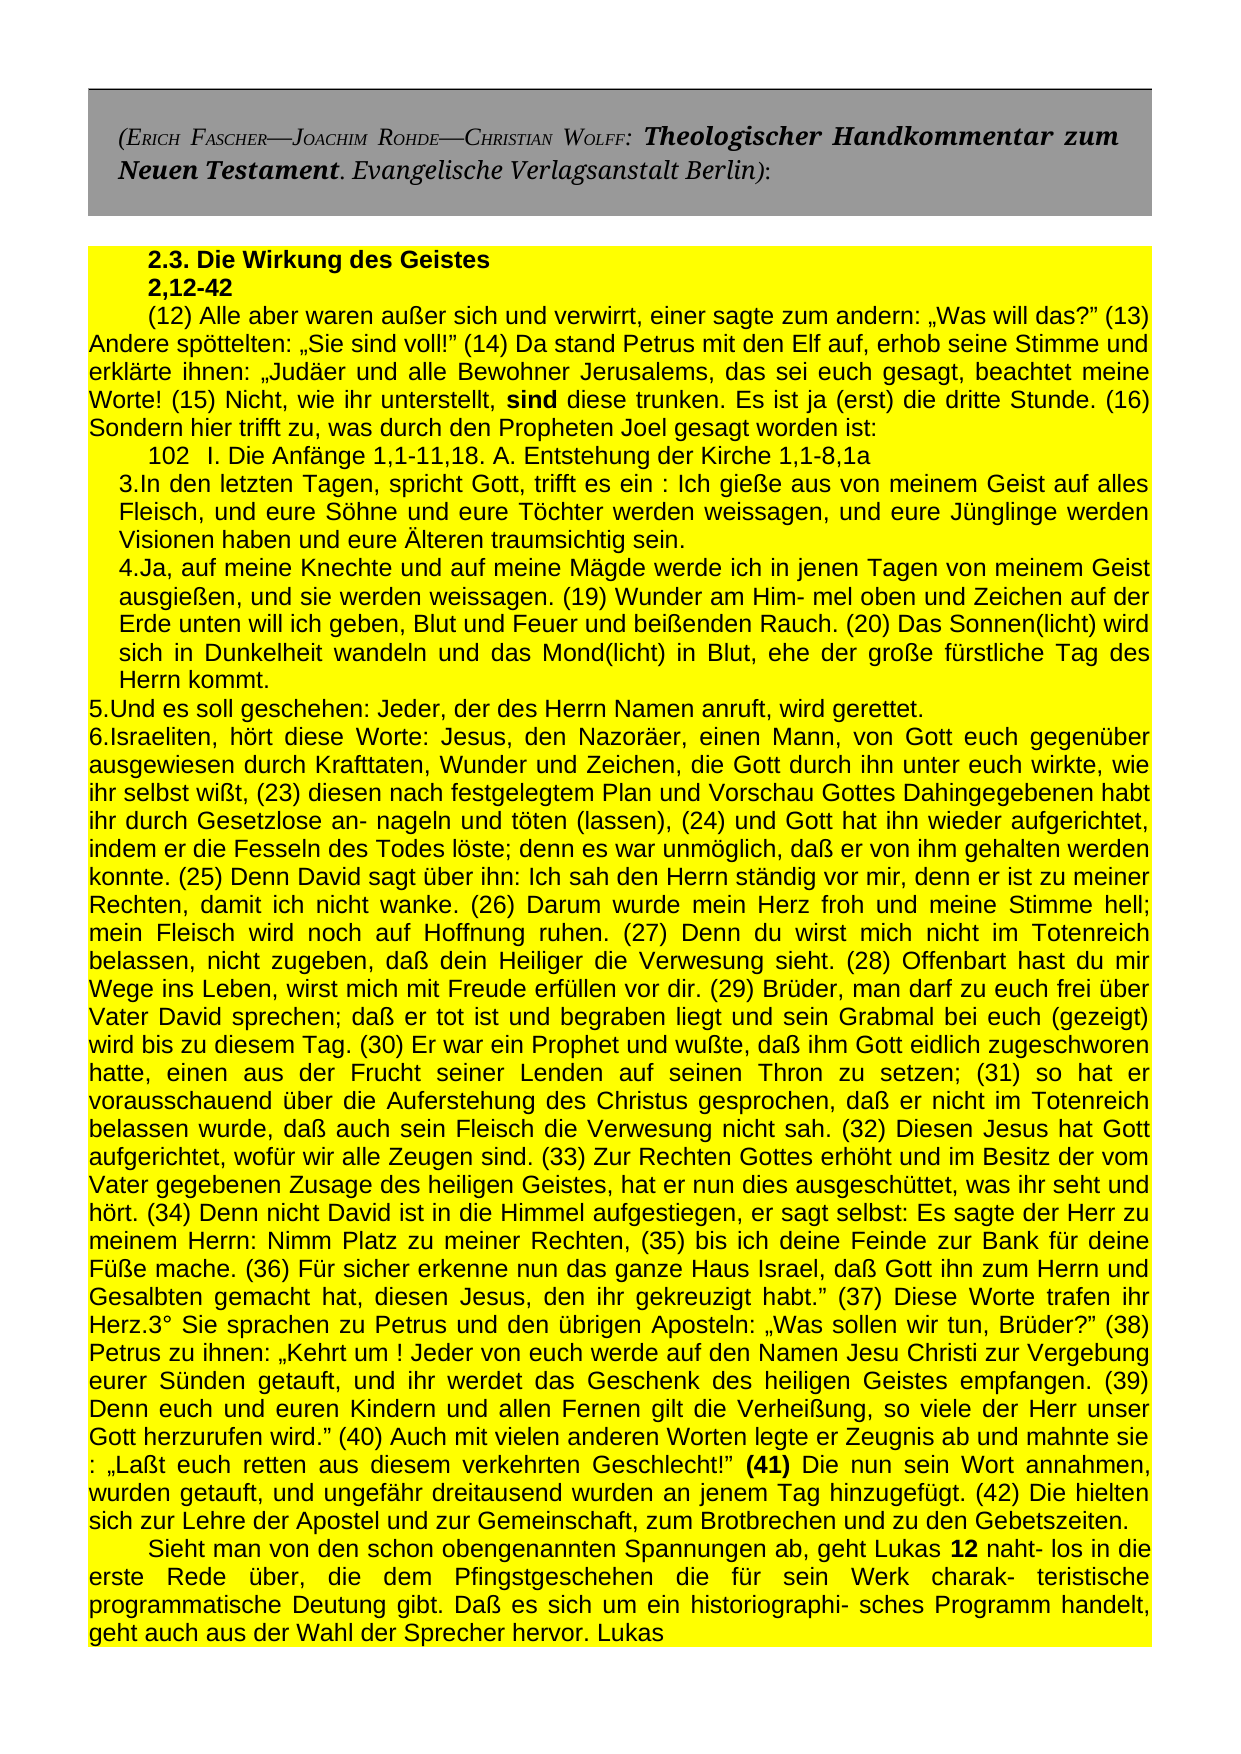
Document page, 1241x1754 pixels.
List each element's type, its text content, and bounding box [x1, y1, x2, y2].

list Und es soll geschehen: Jeder, der des Herrn Namen anruft, wird gerettet. [88, 694, 1152, 722]
text 2.3. Die Wirkung des Geistes [88, 246, 1152, 274]
list Israeliten, hört diese Worte: Jesus, den Nazoräer, einen Mann, von Gott euch gegenüber ausgewiesen durch Krafttaten, Wunder und Zeichen, die Gott durch ihn unter euch wirkte, wie ihr selbst wißt, (23) diesen nach festgelegtem Plan und Vorschau Gottes Dahingegebenen habt ihr durch Gesetzlose an- nageln und töten (lassen), (24) und Gott hat ihn wieder aufgerichtet, indem er die Fesseln des Todes löste; denn es war unmöglich, daß er von ihm gehalten werden konnte. (25) Denn David sagt über ihn: Ich sah den Herrn ständig vor mir, denn er ist zu meiner Rechten, damit ich nicht wanke. (26) Darum wurde mein Herz froh und meine Stimme hell; mein Fleisch wird noch auf Hoffnung ruhen. (27) Denn du wirst mich nicht im Totenreich belassen, nicht zugeben, daß dein Heiliger die Verwesung sieht. (28) Offenbart hast du mir Wege ins Leben, wirst mich mit Freude erfüllen vor dir. (29) Brüder, man darf zu euch frei über Vater David sprechen; daß er tot ist und begraben liegt und sein Grabmal bei euch (gezeigt) wird bis zu diesem Tag. (30) Er war ein Prophet und wußte, daß ihm Gott eidlich zugeschworen hatte, einen aus der Frucht seiner Lenden auf seinen Thron zu setzen; (31) so hat er vorausschauend über die Auferstehung des Christus gesprochen, daß er nicht im Totenreich belassen wurde, daß auch sein Fleisch die Verwesung nicht sah. (32) Diesen Jesus hat Gott aufgerichtet, wofür wir alle Zeugen sind. (33) Zur Rechten Gottes erhöht und im Besitz der vom Vater gegebenen Zusage des heiligen Geistes, hat er nun dies ausgeschüttet, was ihr seht und hört. (34) Denn nicht David ist in die Himmel aufgestiegen, er sagt selbst: Es sagte der Herr zu meinem Herrn: Nimm Platz zu meiner Rechten, (35) bis ich deine Feinde zur Bank für deine Füße mache. (36) Für sicher erkenne nun das ganze Haus Israel, daß Gott ihn zum Herrn und Gesalbten gemacht hat, diesen Jesus, den ihr gekreuzigt habt.” (37) Diese Worte trafen ihr Herz.3° Sie sprachen zu Petrus und den übrigen Aposteln: „Was sollen wir tun, Brüder?” (38) Petrus zu ihnen: „Kehrt um ! Jeder von euch werde auf den Namen Jesu Christi zur Vergebung eurer Sünden getauft, und ihr werdet das Geschenk des heiligen Geistes empfangen. (39) Denn euch und euren Kindern und allen Fernen gilt die Verheißung, so viele der Herr unser Gott herzurufen wird.” (40) Auch mit vielen anderen Worten legte er Zeugnis ab und mahnte sie : „Laßt euch retten aus diesem verkehrten Geschlecht!” (41) Die nun sein Wort annahmen, wurden getauft, und ungefähr dreitausend wurden an jenem Tag hinzugefügt. (42) Die hielten sich zur Lehre der Apostel und zur Gemeinschaft, zum Brotbrechen und zu den Gebetszeiten. [88, 722, 1152, 1535]
list In den letzten Tagen, spricht Gott, trifft es ein : Ich gieße aus von meinem Geist auf alles Fleisch, und eure Söhne und eure Töchter werden weissagen, und eure Jünglinge werden Visionen haben und eure Älteren traumsichtig sein. [88, 470, 1152, 554]
text Sieht man von den schon obengenannten Spannungen ab, geht Lukas 12 naht- los in die erste Rede über, die dem Pfingstgeschehen die für sein Werk charak- teristische programmatische Deutung gibt. Daß es sich um ein historiographi- sches Programm handelt, geht auch aus der Wahl der Sprecher hervor. Lukas [88, 1535, 1152, 1647]
list Ja, auf meine Knechte und auf meine Mägde werde ich in jenen Tagen von meinem Geist ausgießen, und sie werden weissagen. (19) Wunder am Him- mel oben und Zeichen auf der Erde unten will ich geben, Blut und Feuer und beißenden Rauch. (20) Das Sonnen(licht) wird sich in Dunkelheit wandeln und das Mond(licht) in Blut, ehe der große fürstliche Tag des Herrn kommt. [88, 554, 1152, 694]
text 2,12-42 [88, 274, 1152, 302]
text 102 I. Die Anfänge 1,1-11,18. A. Entstehung der Kirche 1,1-8,1a [88, 442, 1152, 470]
text (Erich Fascher―Joachim Rohde―Christian Wolff: Theologischer Handkommentar zum Neuen Testament. Evangelische Verlagsanstalt Berlin): [88, 90, 1152, 216]
text (12) Alle aber waren außer sich und verwirrt, einer sagte zum andern: „Was will das?” (13) Andere spöttelten: „Sie sind voll!” (14) Da stand Petrus mit den Elf auf, erhob seine Stimme und erklärte ihnen: „Judäer und alle Bewohner Jerusalems, das sei euch gesagt, beachtet meine Worte! (15) Nicht, wie ihr unterstellt, sind diese trunken. Es ist ja (erst) die dritte Stunde. (16) Sondern hier trifft zu, was durch den Propheten Joel gesagt worden ist: [88, 302, 1152, 442]
